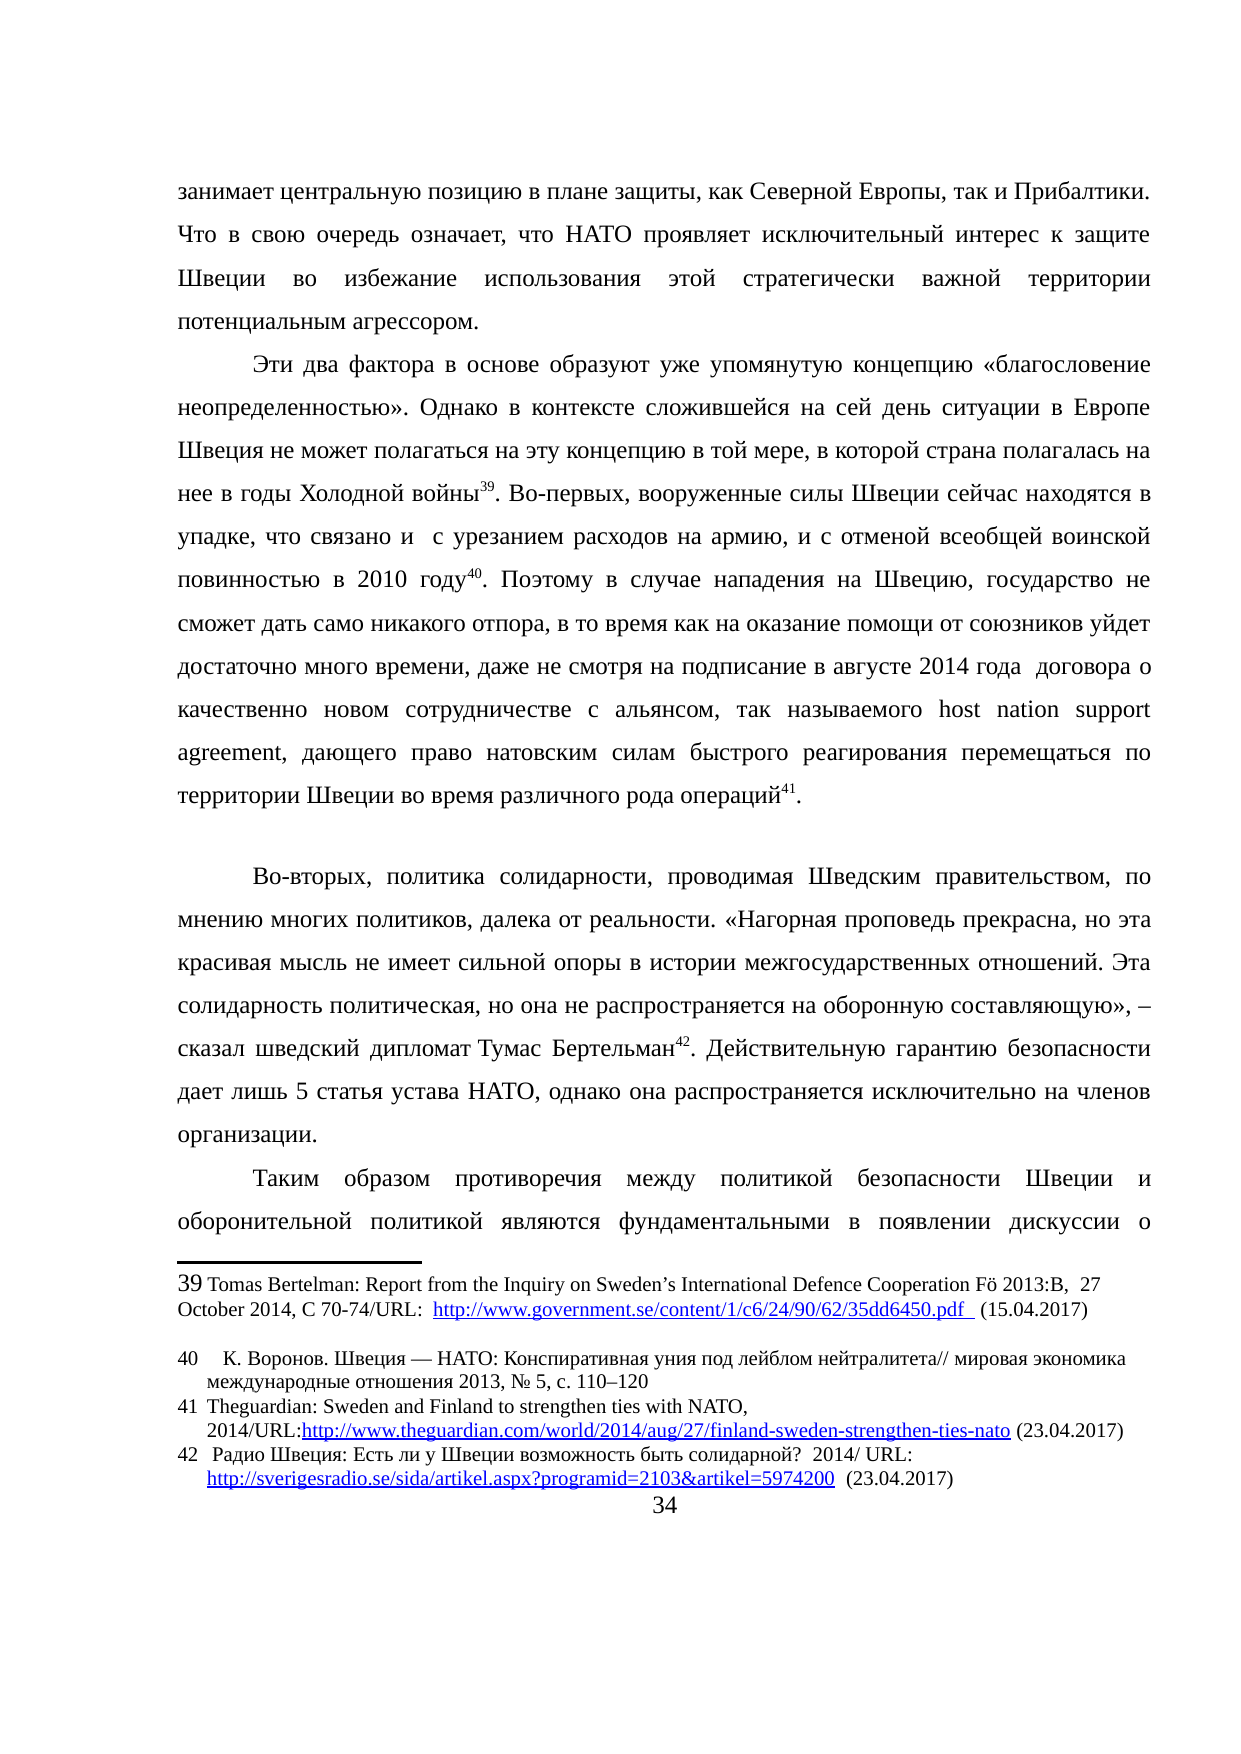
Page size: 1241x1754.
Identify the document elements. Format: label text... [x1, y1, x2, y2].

text Theguardian: Sweden and Finland to strengthen ties with NATO, 2014/URL:http://www.theguardian.com/world/2014/aug/27/finland-sweden-strengthen-ties-nato (23.04.2017) [177, 1393, 1152, 1442]
text Радио Швеция: Есть ли у Швеции возможность быть солидарной? 2014/ URL: http://sverigesradio.se/sida/artikel.aspx?programid=2103&artikel=5974200 (23.04.2017) [177, 1442, 1152, 1490]
text Во-вторых, политика солидарности, проводимая Шведским правительством, по мнению многих политиков, далека от реальности. «Нагорная проповедь прекрасна, но эта красивая мысль не имеет сильной опоры в истории межгосударственных отношений. Эта солидарность политическая, но она не распространяется на оборонную составляющую», – сказал шведский дипломат Тумас Бертельман. Действительную гарантию безопасности дает лишь 5 статья устава НАТО, однако она распространяется исключительно на членов организации. [177, 861, 1152, 1148]
text Tomas Bertelman: Report from the Inquiry on Sweden’s International Defence Cooperation Fö 2013:B, 27 October 2014, C 70-74/URL: http://www.government.se/content/1/c6/24/90/62/35dd6450.pdf (15.04.2017) [177, 1268, 1152, 1321]
text Эти два фактора в основе образуют уже упомянутую концепцию «благословение неопределенностью». Однако в контексте сложившейся на сей день ситуации в Европе Швеция не может полагаться на эту концепцию в той мере, в которой страна полагалась на нее в годы Холодной войны. Во-первых, вооруженные силы Швеции сейчас находятся в упадке, что связано и с урезанием расходов на армию, и с отменой всеобщей воинской повинностью в 2010 году. Поэтому в случае нападения на Швецию, государство не сможет дать само никакого отпора, в то время как на оказание помощи от союзников уйдет достаточно много времени, даже не смотря на подписание в августе 2014 года договора о качественно новом сотрудничестве с альянсом, так называемого host nation support agreement, дающего право натовским силам быстрого реагирования перемещаться по территории Швеции во время различного рода операций. [177, 349, 1152, 809]
text Таким образом противоречия между политикой безопасности Швеции и оборонительной политикой являются фундаментальными в появлении дискуссии о [177, 1163, 1152, 1234]
text занимает центральную позицию в плане защиты, как Северной Европы, так и Прибалтики. Что в свою очередь означает, что НАТО проявляет исключительный интерес к защите Швеции во избежание использования этой стратегически важной территории потенциальным агрессором. [177, 176, 1152, 334]
text К. Воронов. Швеция — НАТО: Конспиративная уния под лейблом нейтралитета// мировая экономика международные отношения 2013, № 5, c. 110–120 [177, 1345, 1152, 1393]
